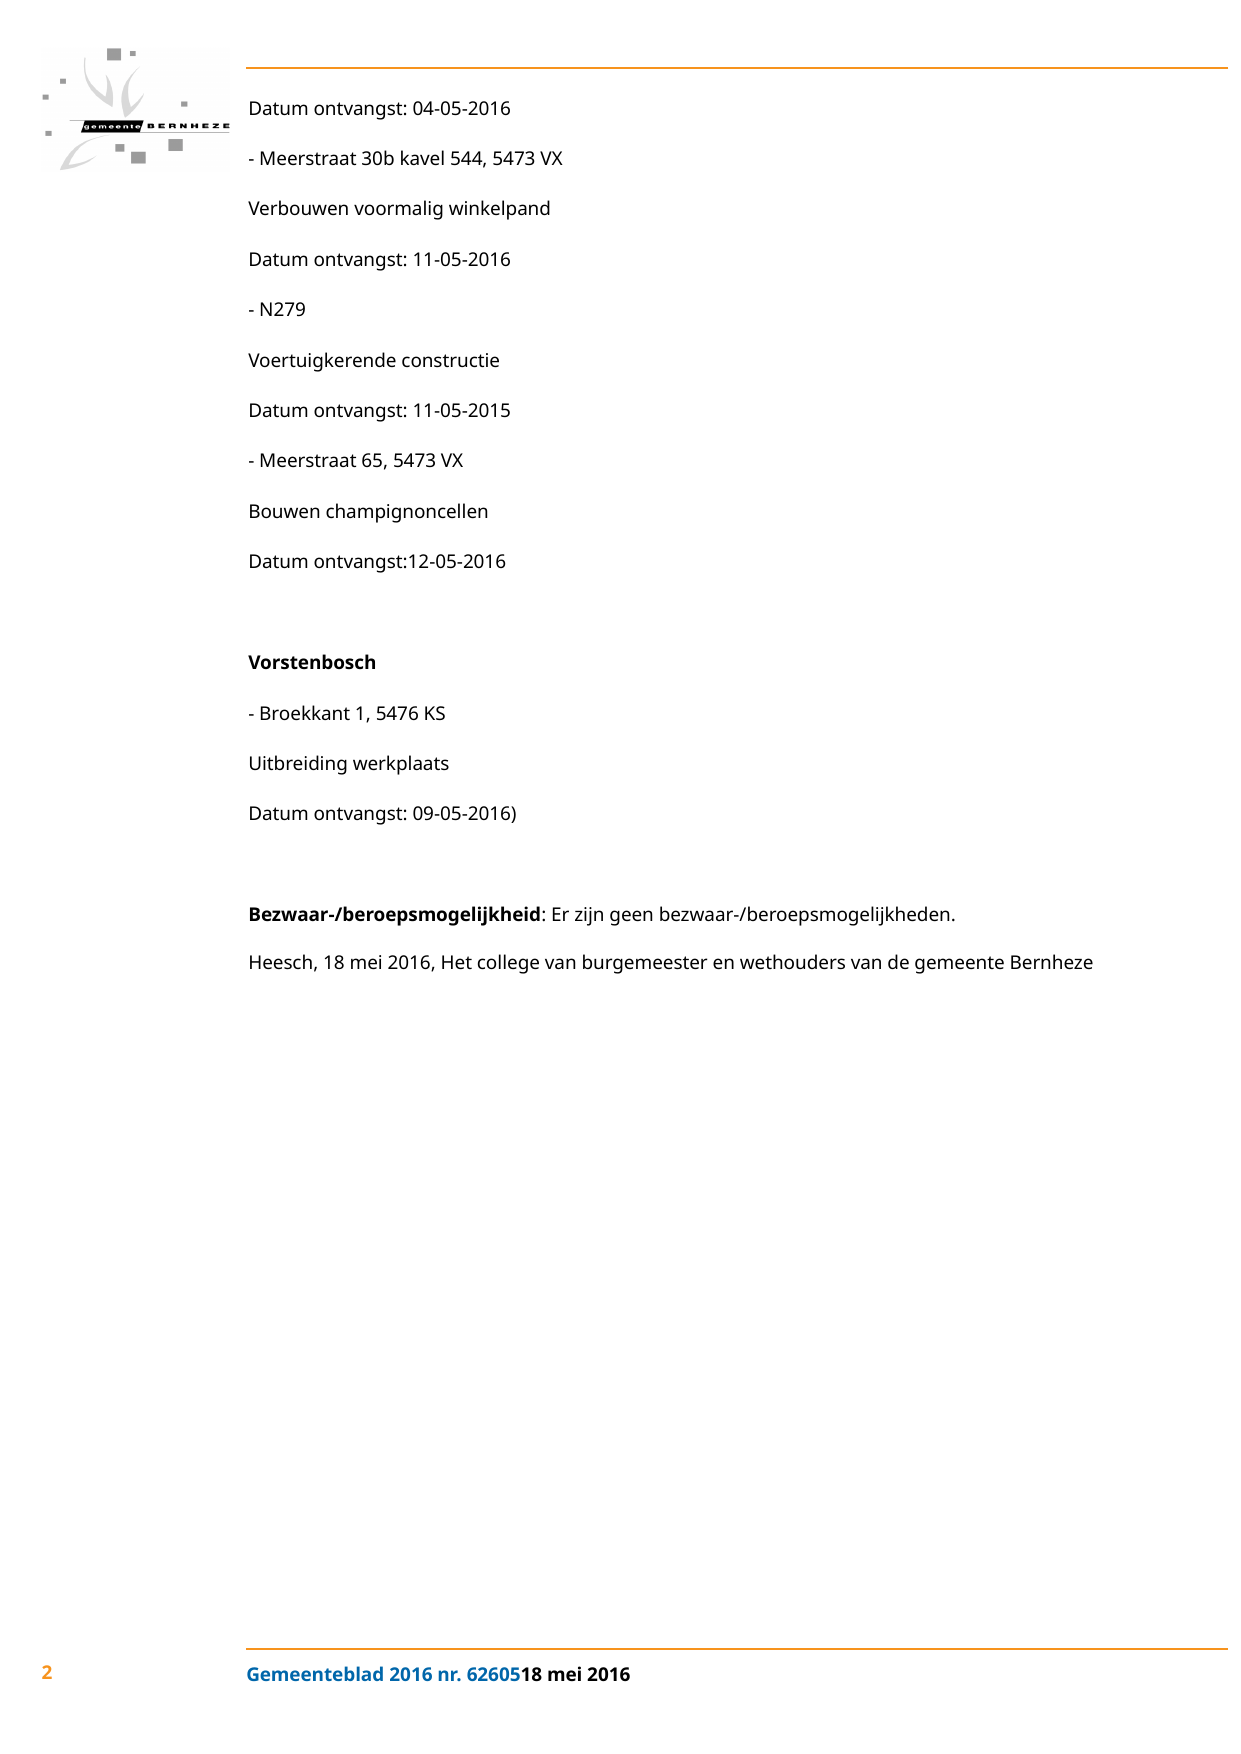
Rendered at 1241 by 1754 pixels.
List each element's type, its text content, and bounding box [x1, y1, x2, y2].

text - Broekkant 1, 5476 KS [248, 700, 1152, 726]
text Heesch, 18 mei 2016, Het college van burgemeester en wethouders van de gemeente Bernheze [248, 949, 1152, 975]
text - Meerstraat 65, 5473 VX [248, 448, 1152, 473]
text Datum ontvangst: 09-05-2016) [248, 801, 1152, 826]
text Datum ontvangst:12-05-2016 [248, 548, 1152, 574]
text - N279 [248, 296, 1152, 322]
text Voertuigkerende constructie [248, 347, 1152, 373]
text Vorstenbosch [248, 649, 1152, 675]
text Datum ontvangst: 11-05-2015 [248, 397, 1152, 423]
text - Meerstraat 30b kavel 544, 5473 VX [248, 145, 1152, 171]
picture [41, 47, 231, 172]
text Verbouwen voormalig winkelpand [248, 196, 1152, 221]
text Datum ontvangst: 11-05-2016 [248, 246, 1152, 272]
text Uitbreiding werkplaats [248, 750, 1152, 776]
text Bezwaar-/beroepsmogelijkheid: Er zijn geen bezwaar-/beroepsmogelijkheden. [248, 901, 1152, 927]
text Bouwen champignoncellen [248, 498, 1152, 524]
text Datum ontvangst: 04-05-2016 [248, 95, 1152, 121]
